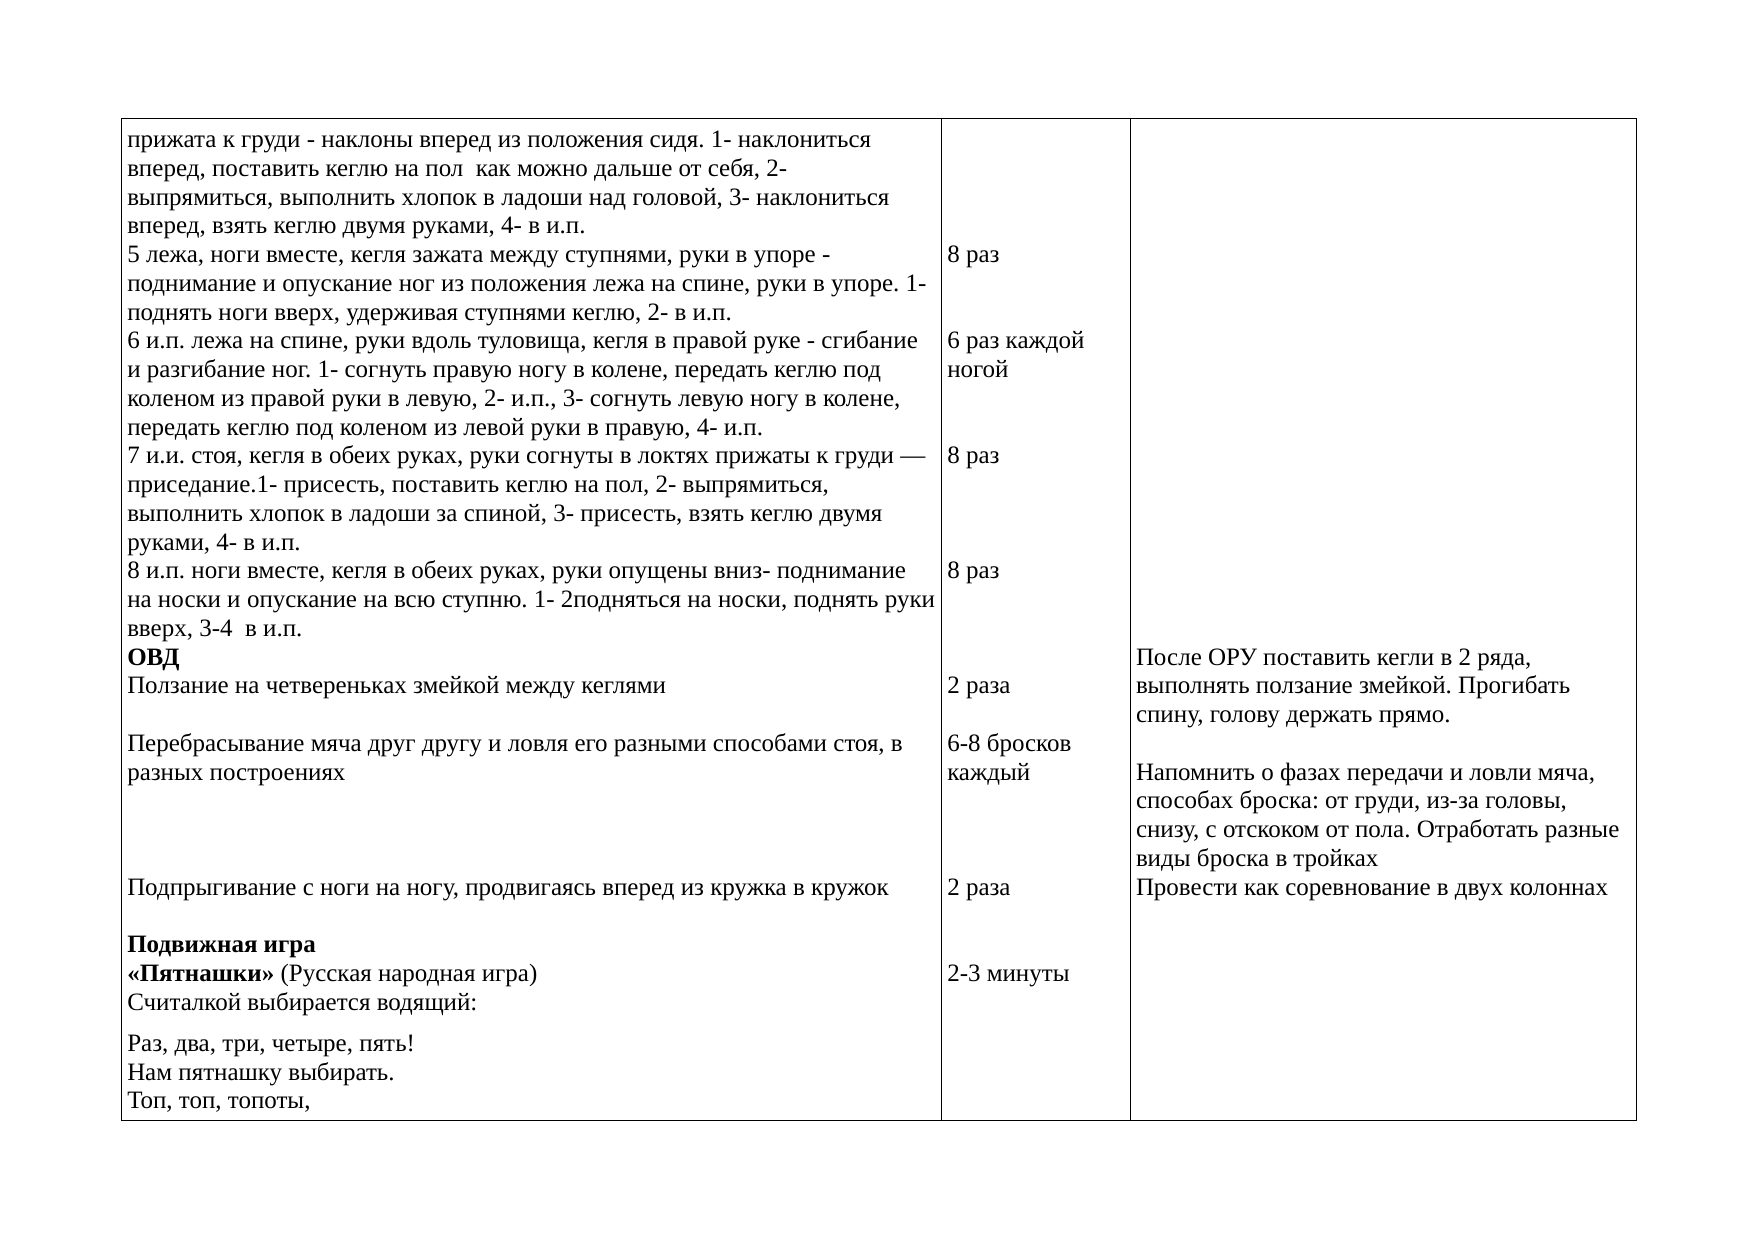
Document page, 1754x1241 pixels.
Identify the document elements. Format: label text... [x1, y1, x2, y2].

table_cell прижата к груди - наклоны вперед из положения сидя. 1- наклониться вперед, поставить кеглю на пол как можно дальше от себя, 2- выпрямиться, выполнить хлопок в ладоши над головой, 3- наклониться вперед, взять кеглю двумя руками, 4- в и.п. 5 лежа, ноги вместе, кегля зажата между ступнями, руки в упоре - поднимание и опускание ног из положения лежа на спине, руки в упоре. 1- поднять ноги вверх, удерживая ступнями кеглю, 2- в и.п. 6 и.п. лежа на спине, руки вдоль туловища, кегля в правой руке - сгибание и разгибание ног. 1- согнуть правую ногу в колене, передать кеглю под коленом из правой руки в левую, 2- и.п., 3- согнуть левую ногу в колене, передать кеглю под коленом из левой руки в правую, 4- и.п. 7 и.и. стоя, кегля в обеих руках, руки согнуты в локтях прижаты к груди — приседание.1- присесть, поставить кеглю на пол, 2- выпрямиться, выполнить хлопок в ладоши за спиной, 3- присесть, взять кеглю двумя руками, 4- в и.п. 8 и.п. ноги вместе, кегля в обеих руках, руки опущены вниз- поднимание на носки и опускание на всю ступню. 1- 2подняться на носки, поднять руки вверх, 3-4 в и.п. ОВД Ползание на четвереньках змейкой между кеглями Перебрасывание мяча друг другу и ловля его разными способами стоя, в разных построениях Подпрыгивание с ноги на ногу, продвигаясь вперед из кружка в кружок Подвижная игра «Пятнашки» (Русская народная игра) Считалкой выбирается водящий: Раз, два, три, четыре, пять! Нам пятнашку выбирать. Топ, топ, топоты, [122, 119, 941, 1120]
table_cell После ОРУ поставить кегли в 2 ряда, выполнять ползание змейкой. Прогибать спину, голову держать прямо. Напомнить о фазах передачи и ловли мяча, способах броска: от груди, из-за головы, снизу, с отскоком от пола. Отработать разные виды броска в тройках Провести как соревнование в двух колоннах [1131, 119, 1636, 1120]
table_cell 8 раз 6 раз каждой ногой 8 раз 8 раз 2 раза 6-8 бросков каждый 2 раза 2-3 минуты [942, 119, 1130, 1120]
